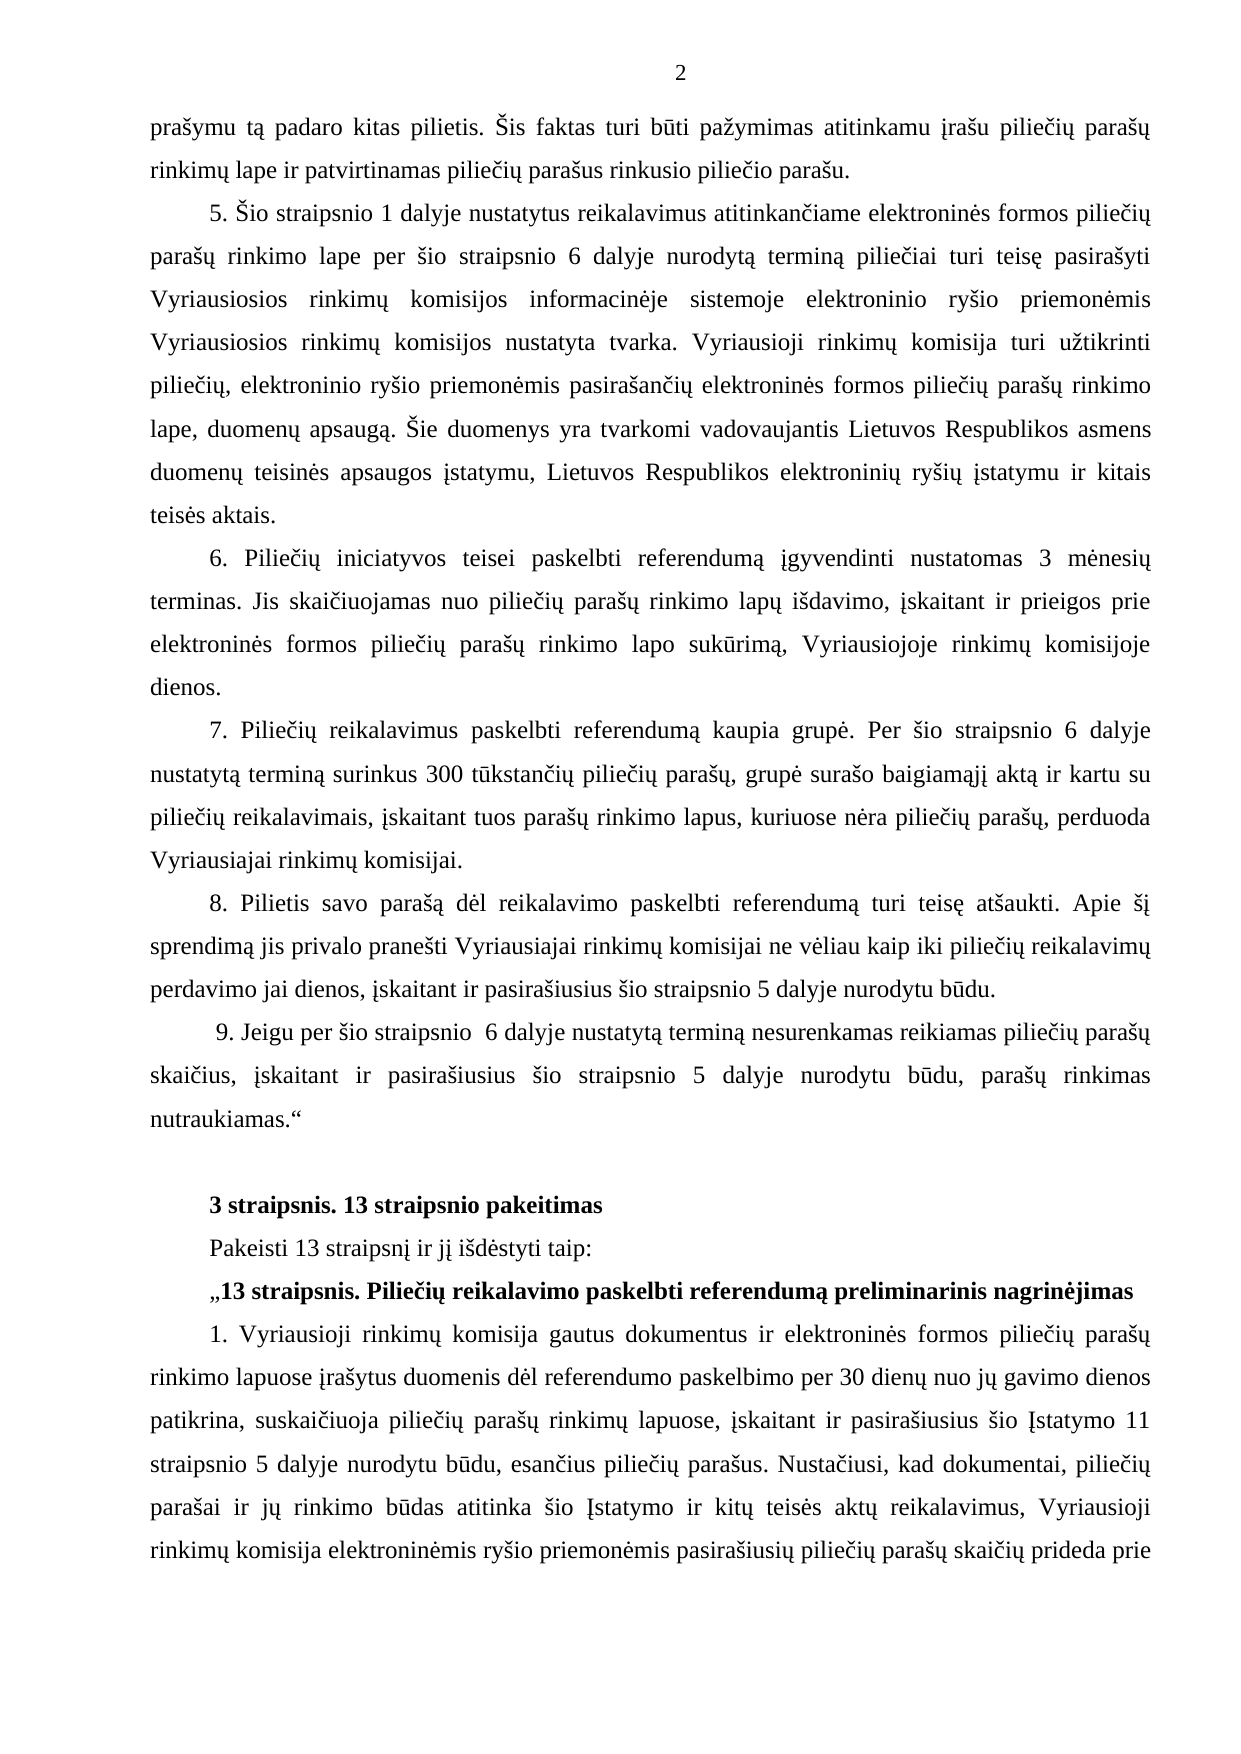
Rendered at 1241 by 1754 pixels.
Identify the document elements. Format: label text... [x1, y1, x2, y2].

text 1. Vyriausioji rinkimų komisija gautus dokumentus ir elektroninės formos piliečių parašų rinkimo lapuose įrašytus duomenis dėl referendumo paskelbimo per 30 dienų nuo jų gavimo dienos patikrina, suskaičiuoja piliečių parašų rinkimų lapuose, įskaitant ir pasirašiusius šio Įstatymo 11 straipsnio 5 dalyje nurodytu būdu, esančius piliečių parašus. Nustačiusi, kad dokumentai, piliečių parašai ir jų rinkimo būdas atitinka šio Įstatymo ir kitų teisės aktų reikalavimus, Vyriausioji rinkimų komisija elektroninėmis ryšio priemonėmis pasirašiusių piliečių parašų skaičių prideda prie [150, 1319, 1152, 1564]
text 5. Šio straipsnio 1 dalyje nustatytus reikalavimus atitinkančiame elektroninės formos piliečių parašų rinkimo lape per šio straipsnio 6 dalyje nurodytą terminą piliečiai turi teisę pasirašyti Vyriausiosios rinkimų komisijos informacinėje sistemoje elektroninio ryšio priemonėmis Vyriausiosios rinkimų komisijos nustatyta tvarka. Vyriausioji rinkimų komisija turi užtikrinti piliečių, elektroninio ryšio priemonėmis pasirašančių elektroninės formos piliečių parašų rinkimo lape, duomenų apsaugą. Šie duomenys yra tvarkomi vadovaujantis Lietuvos Respublikos asmens duomenų teisinės apsaugos įstatymu, Lietuvos Respublikos elektroninių ryšių įstatymu ir kitais teisės aktais. [150, 198, 1152, 529]
text prašymu tą padaro kitas pilietis. Šis faktas turi būti pažymimas atitinkamu įrašu piliečių parašų rinkimų lape ir patvirtinamas piliečių parašus rinkusio piliečio parašu. [150, 112, 1152, 184]
text 9. Jeigu per šio straipsnio 6 dalyje nustatytą terminą nesurenkamas reikiamas piliečių parašų skaičius, įskaitant ir pasirašiusius šio straipsnio 5 dalyje nurodytu būdu, parašų rinkimas nutraukiamas.“ [150, 1017, 1152, 1132]
text Pakeisti 13 straipsnį ir jį išdėstyti taip: [150, 1233, 1152, 1262]
text „13 straipsnis. Piliečių reikalavimo paskelbti referendumą preliminarinis nagrinėjimas [150, 1276, 1152, 1305]
text 7. Piliečių reikalavimus paskelbti referendumą kaupia grupė. Per šio straipsnio 6 dalyje nustatytą terminą surinkus 300 tūkstančių piliečių parašų, grupė surašo baigiamąjį aktą ir kartu su piliečių reikalavimais, įskaitant tuos parašų rinkimo lapus, kuriuose nėra piliečių parašų, perduoda Vyriausiajai rinkimų komisijai. [150, 716, 1152, 874]
text 3 straipsnis. 13 straipsnio pakeitimas [150, 1190, 1152, 1219]
text 6. Piliečių iniciatyvos teisei paskelbti referendumą įgyvendinti nustatomas 3 mėnesių terminas. Jis skaičiuojamas nuo piliečių parašų rinkimo lapų išdavimo, įskaitant ir prieigos prie elektroninės formos piliečių parašų rinkimo lapo sukūrimą, Vyriausiojoje rinkimų komisijoje dienos. [150, 543, 1152, 701]
text 8. Pilietis savo parašą dėl reikalavimo paskelbti referendumą turi teisę atšaukti. Apie šį sprendimą jis privalo pranešti Vyriausiajai rinkimų komisijai ne vėliau kaip iki piliečių reikalavimų perdavimo jai dienos, įskaitant ir pasirašiusius šio straipsnio 5 dalyje nurodytu būdu. [150, 888, 1152, 1003]
